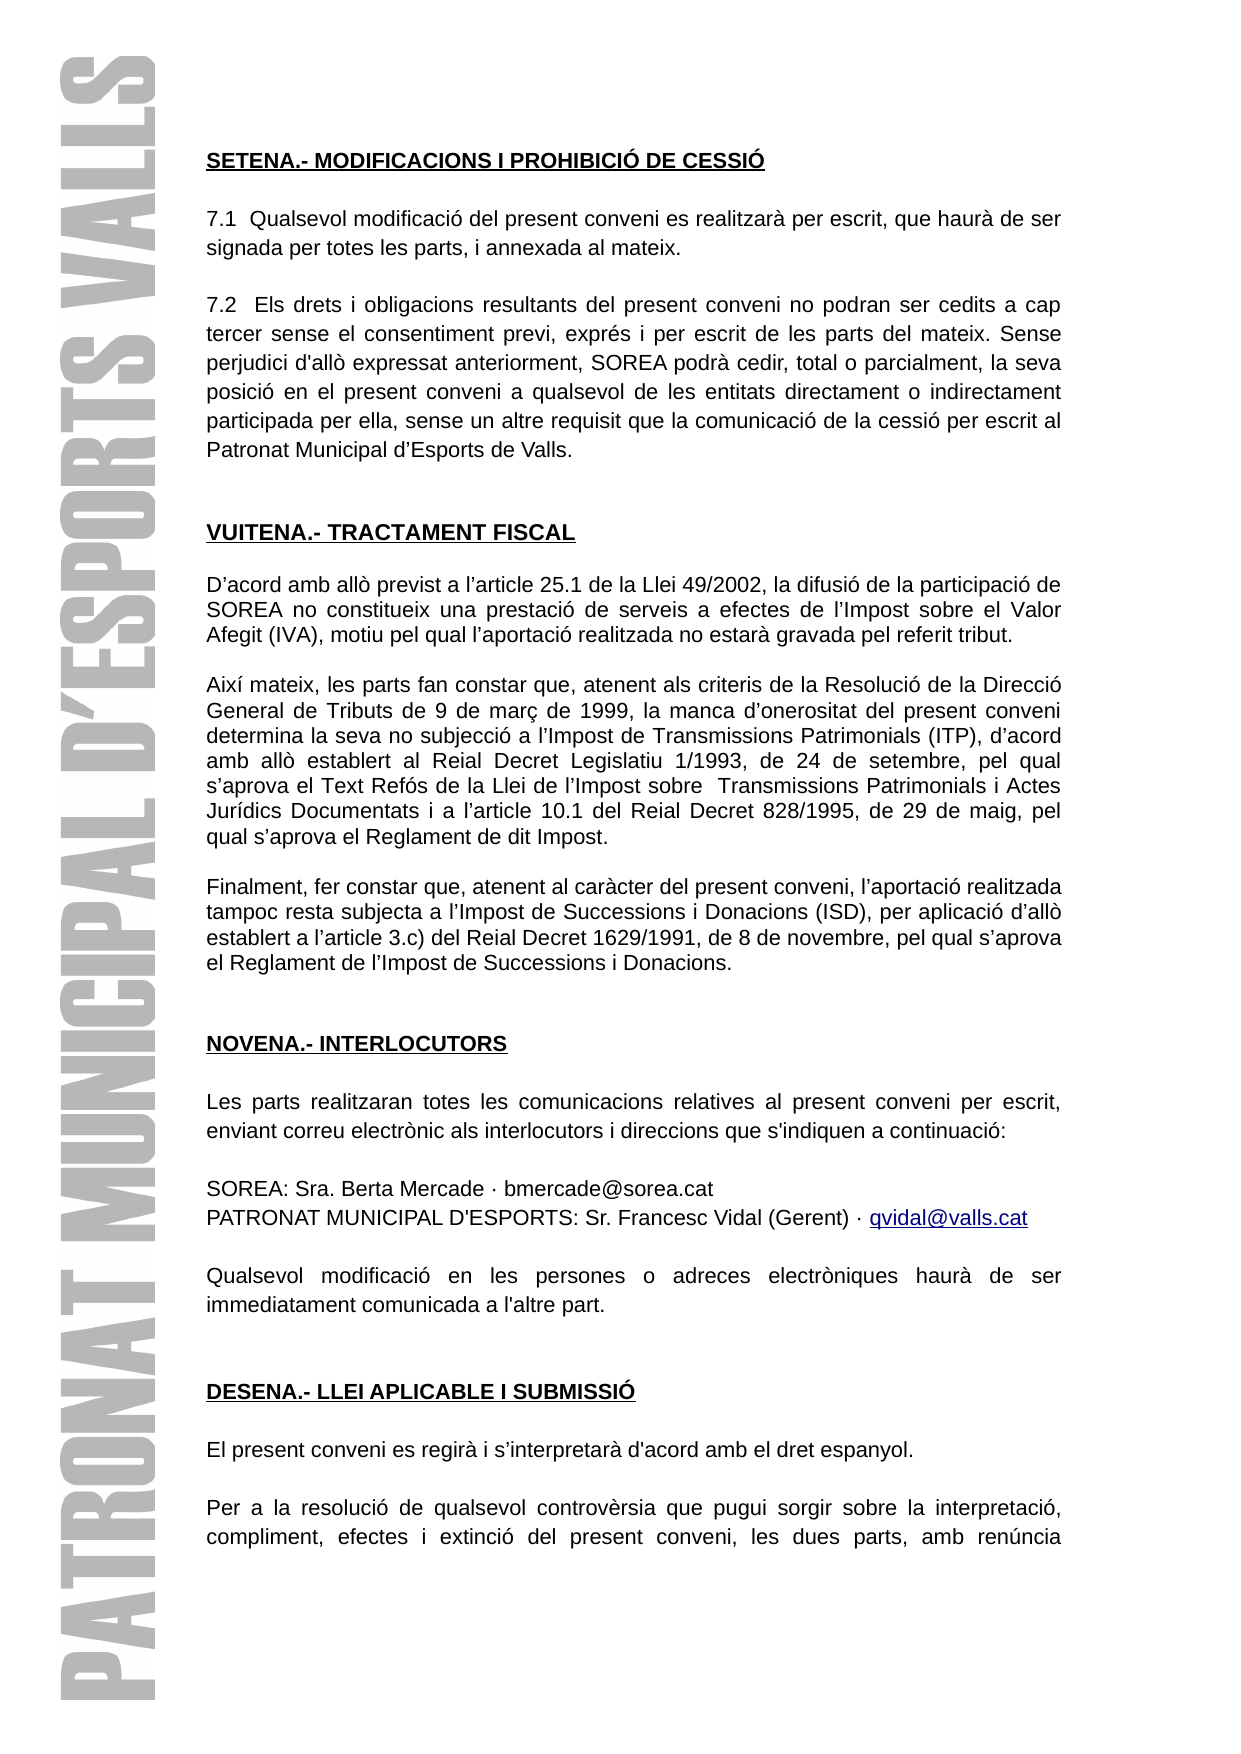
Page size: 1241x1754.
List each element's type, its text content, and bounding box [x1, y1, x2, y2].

text SETENA.- MODIFICACIONS I PROHIBICIÓ DE CESSIÓ [206, 148, 1063, 173]
text Per a la resolució de qualsevol controvèrsia que pugui sorgir sobre la interpretació, compliment, efectes i extinció del present conveni, les dues parts, amb renúncia [206, 1495, 1063, 1549]
text Així mateix, les parts fan constar que, atenent als criteris de la Resolució de la Direcció General de Tributs de 9 de març de 1999, la manca d’onerositat del present conveni determina la seva no subjecció a l’Impost de Transmissions Patrimonials (ITP), d’acord amb allò establert al Reial Decret Legislatiu 1/1993, de 24 de setembre, pel qual s’aprova el Text Refós de la Llei de l’Impost sobre Transmissions Patrimonials i Actes Jurídics Documentats i a l’article 10.1 del Reial Decret 828/1995, de 29 de maig, pel qual s’aprova el Reglament de dit Impost. [206, 672, 1063, 849]
text PATRONAT MUNICIPAL D'ESPORTS: Sr. Francesc Vidal (Gerent) · qvidal@valls.cat [206, 1205, 1063, 1230]
text DESENA.- LLEI APLICABLE I SUBMISSIÓ [206, 1379, 1063, 1404]
text D’acord amb allò previst a l’article 25.1 de la Llei 49/2002, la difusió de la participació de SOREA no constitueix una prestació de serveis a efectes de l’Impost sobre el Valor Afegit (IVA), motiu pel qual l’aportació realitzada no estarà gravada pel referit tribut. [206, 572, 1063, 647]
text 7.2 Els drets i obligacions resultants del present conveni no podran ser cedits a cap tercer sense el consentiment previ, exprés i per escrit de les parts del mateix. Sense perjudici d'allò expressat anteriorment, SOREA podrà cedir, total o parcialment, la seva posició en el present conveni a qualsevol de les entitats directament o indirectament participada per ella, sense un altre requisit que la comunicació de la cessió per escrit al Patronat Municipal d’Esports de Valls. [206, 292, 1063, 462]
text SOREA: Sra. Berta Mercade · bmercade@sorea.cat [206, 1176, 1063, 1201]
text NOVENA.- INTERLOCUTORS [206, 1031, 1063, 1057]
text Finalment, fer constar que, atenent al caràcter del present conveni, l’aportació realitzada tampoc resta subjecta a l’Impost de Successions i Donacions (ISD), per aplicació d’allò establert a l’article 3.c) del Reial Decret 1629/1991, de 8 de novembre, pel qual s’aprova el Reglament de l’Impost de Successions i Donacions. [206, 874, 1063, 975]
text Qualsevol modificació en les persones o adreces electròniques haurà de ser immediatament comunicada a l'altre part. [206, 1263, 1063, 1317]
text Les parts realitzaran totes les comunicacions relatives al present conveni per escrit, enviant correu electrònic als interlocutors i direccions que s'indiquen a continuació: [206, 1089, 1063, 1143]
text VUITENA.- TRACTAMENT FISCAL [206, 519, 1063, 545]
text El present conveni es regirà i s’interpretarà d'acord amb el dret espanyol. [206, 1437, 1063, 1462]
text 7.1 Qualsevol modificació del present conveni es realitzarà per escrit, que haurà de ser signada per totes les parts, i annexada al mateix. [206, 206, 1063, 260]
